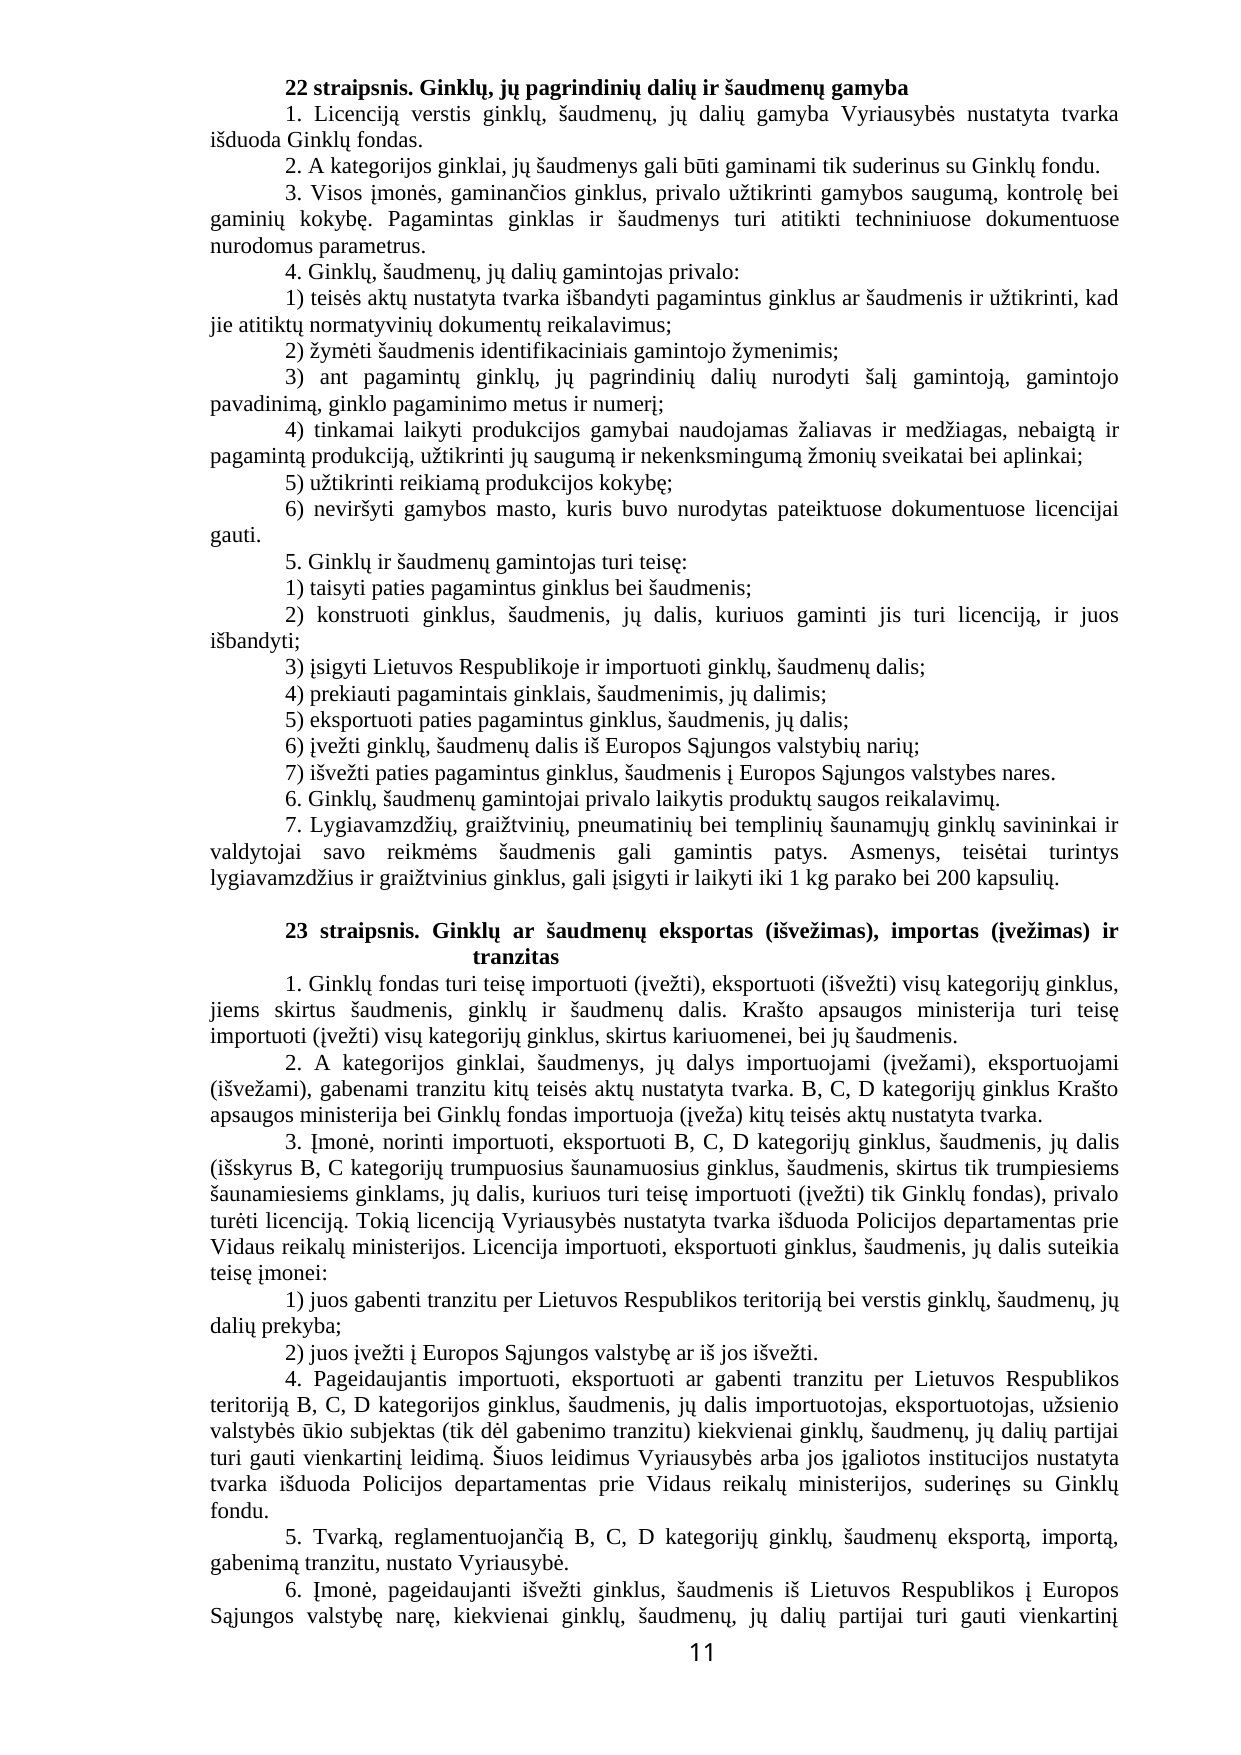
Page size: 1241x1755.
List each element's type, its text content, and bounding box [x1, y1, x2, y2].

text 6. Įmonė, pageidaujanti išvežti ginklus, šaudmenis iš Lietuvos Respublikos į Europos Sąjungos valstybę narę, kiekvienai ginklų, šaudmenų, jų dalių partijai turi gauti vienkartinį [210, 1576, 1120, 1628]
text 2) juos įvežti į Europos Sąjungos valstybę ar iš jos išvežti. [210, 1338, 1120, 1365]
text 22 straipsnis. Ginklų, jų pagrindinių dalių ir šaudmenų gamyba [210, 73, 1120, 100]
text 6. Ginklų, šaudmenų gamintojai privalo laikytis produktų saugos reikalavimų. [210, 785, 1120, 811]
text 7. Lygiavamzdžių, graižtvinių, pneumatinių bei templinių šaunamųjų ginklų savininkai ir valdytojai savo reikmėms šaudmenis gali gamintis patys. Asmenys, teisėtai turintys lygiavamzdžius ir graižtvinius ginklus, gali įsigyti ir laikyti iki 1 kg parako bei 200 kapsulių. [210, 811, 1120, 891]
text 1) taisyti paties pagamintus ginklus bei šaudmenis; [210, 574, 1120, 601]
text 1) teisės aktų nustatyta tvarka išbandyti pagamintus ginklus ar šaudmenis ir užtikrinti, kad jie atitiktų normatyvinių dokumentų reikalavimus; [210, 284, 1120, 337]
text 3. Įmonė, norinti importuoti, eksportuoti B, C, D kategorijų ginklus, šaudmenis, jų dalis (išskyrus B, C kategorijų trumpuosius šaunamuosius ginklus, šaudmenis, skirtus tik trumpiesiems šaunamiesiems ginklams, jų dalis, kuriuos turi teisę importuoti (įvežti) tik Ginklų fondas), privalo turėti licenciją. Tokią licenciją Vyriausybės nustatyta tvarka išduoda Policijos departamentas prie Vidaus reikalų ministerijos. Licencija importuoti, eksportuoti ginklus, šaudmenis, jų dalis suteikia teisę įmonei: [210, 1128, 1120, 1286]
text 2) konstruoti ginklus, šaudmenis, jų dalis, kuriuos gaminti jis turi licenciją, ir juos išbandyti; [210, 601, 1120, 653]
text 7) išvežti paties pagamintus ginklus, šaudmenis į Europos Sąjungos valstybes nares. [210, 759, 1120, 785]
text 4) prekiauti pagamintais ginklais, šaudmenimis, jų dalimis; [210, 680, 1120, 706]
text 2) žymėti šaudmenis identifikaciniais gamintojo žymenimis; [210, 337, 1120, 363]
text 2. A kategorijos ginklai, jų šaudmenys gali būti gaminami tik suderinus su Ginklų fondu. [210, 153, 1120, 179]
text 4) tinkamai laikyti produkcijos gamybai naudojamas žaliavas ir medžiagas, nebaigtą ir pagamintą produkciją, užtikrinti jų saugumą ir nekenksmingumą žmonių sveikatai bei aplinkai; [210, 416, 1120, 469]
text 6) neviršyti gamybos masto, kuris buvo nurodytas pateiktuose dokumentuose licencijai gauti. [210, 495, 1120, 548]
text 6) įvežti ginklų, šaudmenų dalis iš Europos Sąjungos valstybių narių; [210, 732, 1120, 759]
text 4. Pageidaujantis importuoti, eksportuoti ar gabenti tranzitu per Lietuvos Respublikos teritoriją B, C, D kategorijos ginklus, šaudmenis, jų dalis importuotojas, eksportuotojas, užsienio valstybės ūkio subjektas (tik dėl gabenimo tranzitu) kiekvienai ginklų, šaudmenų, jų dalių partijai turi gauti vienkartinį leidimą. Šiuos leidimus Vyriausybės arba jos įgaliotos institucijos nustatyta tvarka išduoda Policijos departamentas prie Vidaus reikalų ministerijos, suderinęs su Ginklų fondu. [210, 1365, 1120, 1523]
text 5) eksportuoti paties pagamintus ginklus, šaudmenis, jų dalis; [210, 706, 1120, 732]
text 5. Tvarką, reglamentuojančią B, C, D kategorijų ginklų, šaudmenų eksportą, importą, gabenimą tranzitu, nustato Vyriausybė. [210, 1523, 1120, 1576]
text 23 straipsnis. Ginklų ar šaudmenų eksportas (išvežimas), importas (įvežimas) ir tranzitas [285, 917, 1120, 969]
text 2. A kategorijos ginklai, šaudmenys, jų dalys importuojami (įvežami), eksportuojami (išvežami), gabenami tranzitu kitų teisės aktų nustatyta tvarka. B, C, D kategorijų ginklus Krašto apsaugos ministerija bei Ginklų fondas importuoja (įveža) kitų teisės aktų nustatyta tvarka. [210, 1049, 1120, 1128]
text 1. Ginklų fondas turi teisę importuoti (įvežti), eksportuoti (išvežti) visų kategorijų ginklus, jiems skirtus šaudmenis, ginklų ir šaudmenų dalis. Krašto apsaugos ministerija turi teisę importuoti (įvežti) visų kategorijų ginklus, skirtus kariuomenei, bei jų šaudmenis. [210, 969, 1120, 1049]
text 4. Ginklų, šaudmenų, jų dalių gamintojas privalo: [210, 258, 1120, 284]
text 5. Ginklų ir šaudmenų gamintojas turi teisę: [210, 548, 1120, 574]
text 5) užtikrinti reikiamą produkcijos kokybę; [210, 469, 1120, 495]
text 1. Licenciją verstis ginklų, šaudmenų, jų dalių gamyba Vyriausybės nustatyta tvarka išduoda Ginklų fondas. [210, 100, 1120, 153]
text 1) juos gabenti tranzitu per Lietuvos Respublikos teritoriją bei verstis ginklų, šaudmenų, jų dalių prekyba; [210, 1286, 1120, 1338]
text 3) įsigyti Lietuvos Respublikoje ir importuoti ginklų, šaudmenų dalis; [210, 653, 1120, 680]
text 3. Visos įmonės, gaminančios ginklus, privalo užtikrinti gamybos saugumą, kontrolę bei gaminių kokybę. Pagamintas ginklas ir šaudmenys turi atitikti techniniuose dokumentuose nurodomus parametrus. [210, 179, 1120, 258]
text 3) ant pagamintų ginklų, jų pagrindinių dalių nurodyti šalį gamintoją, gamintojo pavadinimą, ginklo pagaminimo metus ir numerį; [210, 363, 1120, 416]
